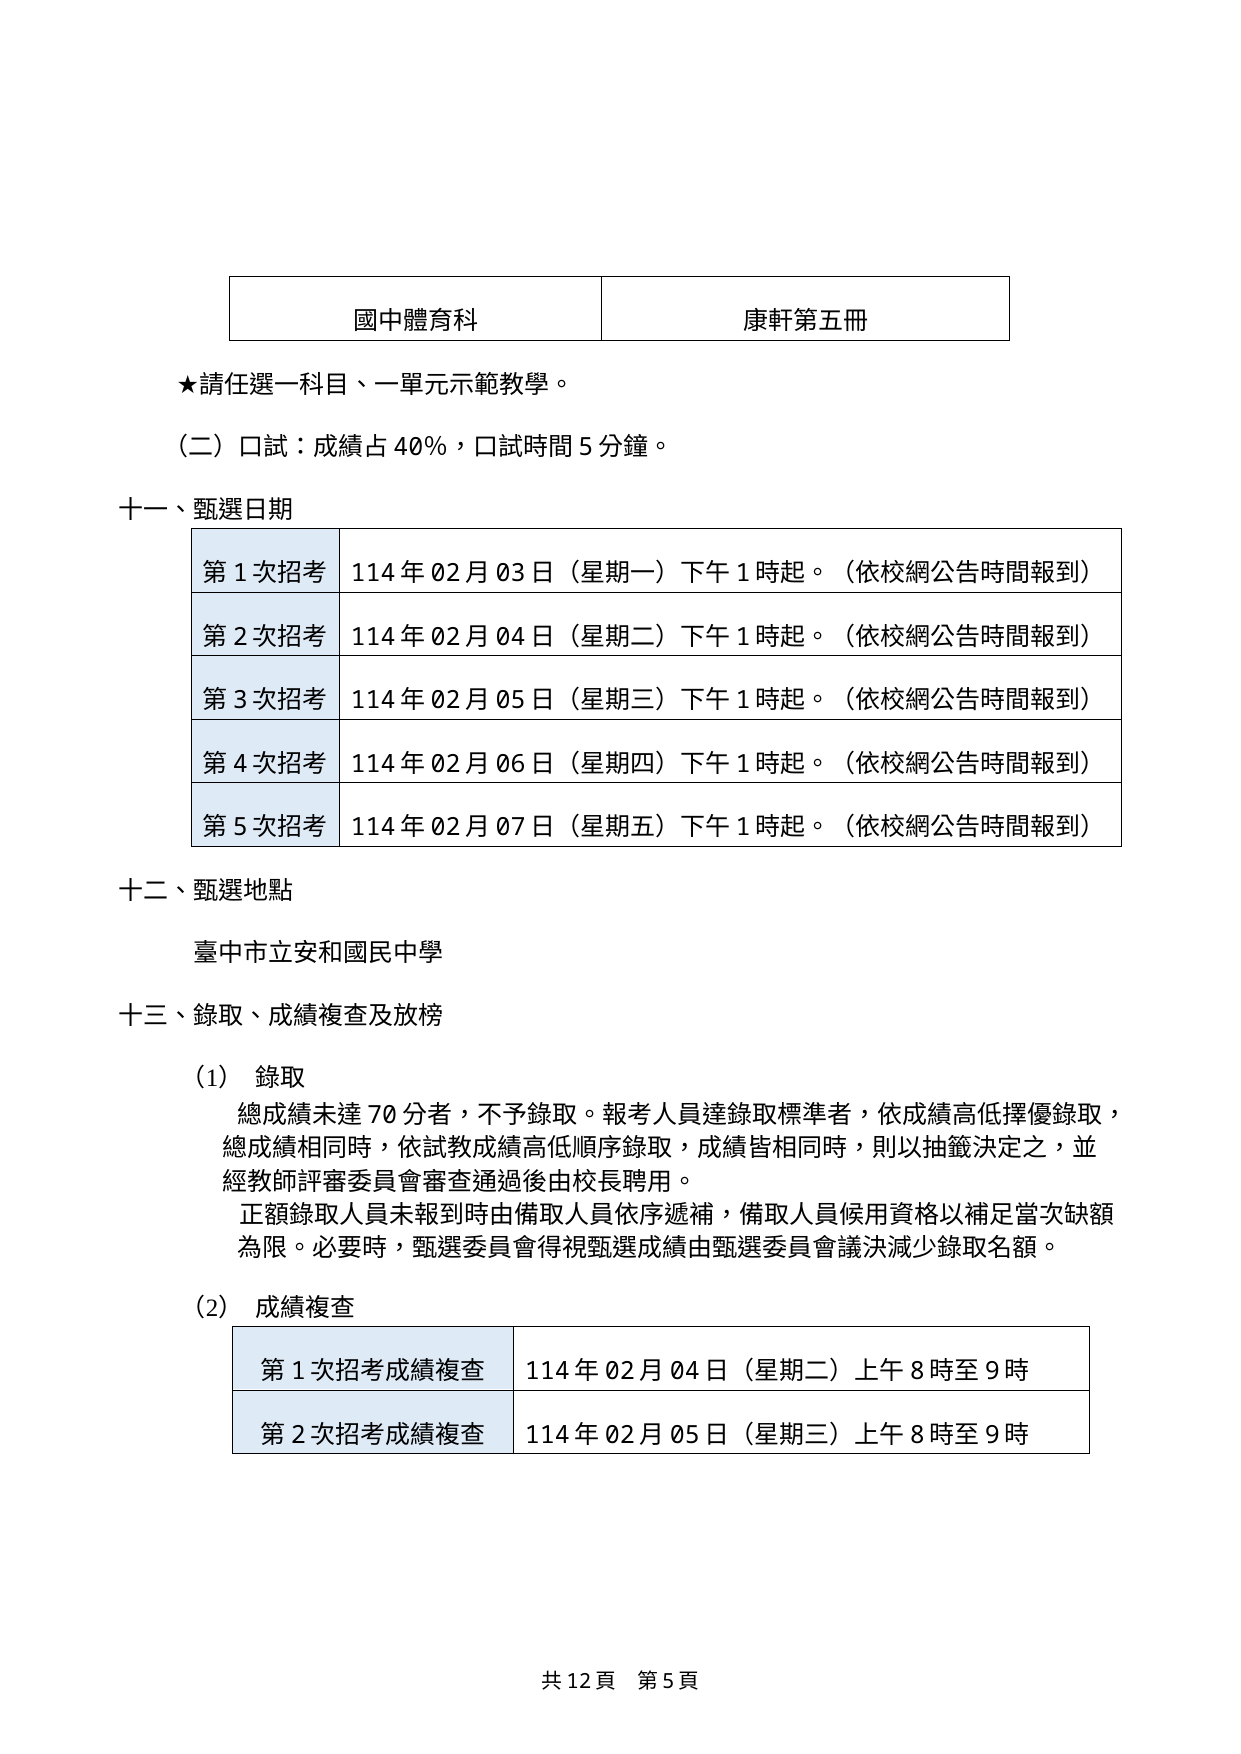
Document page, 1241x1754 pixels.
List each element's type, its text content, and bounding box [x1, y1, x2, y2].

table_header 114年02月03日（星期一）下午1時起。（依校網公告時間報到） [340, 529, 1121, 592]
list 錄取 [181, 1034, 1122, 1097]
table_cell 114年02月06日（星期四）下午1時起。（依校網公告時間報到） [340, 720, 1121, 782]
text ★請任選一科目、一單元示範教學。 [118, 341, 1122, 403]
table_cell 第3次招考 [192, 656, 339, 719]
table_cell 114年02月04日（星期二）下午1時起。（依校網公告時間報到） [340, 593, 1121, 655]
text 十一、甄選日期 [118, 466, 1122, 528]
table_cell 第2次招考成績複查 [233, 1391, 513, 1453]
text 正額錄取人員未報到時由備取人員依序遞補，備取人員候用資格以補足當次缺額為限。必要時，甄選委員會得視甄選成績由甄選委員會議決減少錄取名額。 [149, 1197, 1122, 1263]
table_cell 114年02月07日（星期五）下午1時起。（依校網公告時間報到） [340, 783, 1121, 846]
table_header 114年02月04日（星期二）上午8時至9時 [514, 1327, 1089, 1389]
table_cell 114年02月05日（星期三）上午8時至9時 [514, 1391, 1089, 1453]
text 十二、甄選地點 [118, 847, 1122, 909]
table_cell 114年02月05日（星期三）下午1時起。（依校網公告時間報到） [340, 656, 1121, 719]
table_header 第1次招考 [192, 529, 339, 592]
table_cell 第4次招考 [192, 720, 339, 782]
text （二）口試：成績占40％，口試時間5分鐘。 [118, 403, 1122, 466]
list 成績複查 [181, 1263, 1122, 1326]
table_cell 第2次招考 [192, 593, 339, 655]
text 十三、錄取、成績複查及放榜 [118, 972, 1122, 1034]
table_cell 國中體育科 [230, 277, 601, 339]
table_header 第1次招考成績複查 [233, 1327, 513, 1389]
table_cell 第5次招考 [192, 783, 339, 846]
text 臺中市立安和國民中學 [118, 909, 1122, 972]
table_cell 康軒第五冊 [602, 277, 1009, 339]
text 總成績未達70分者，不予錄取。報考人員達錄取標準者，依成績高低擇優錄取，總成績相同時，依試教成績高低順序錄取，成績皆相同時，則以抽籤決定之，並經教師評審委員會審查通過後由校長聘用。 [149, 1097, 1122, 1197]
